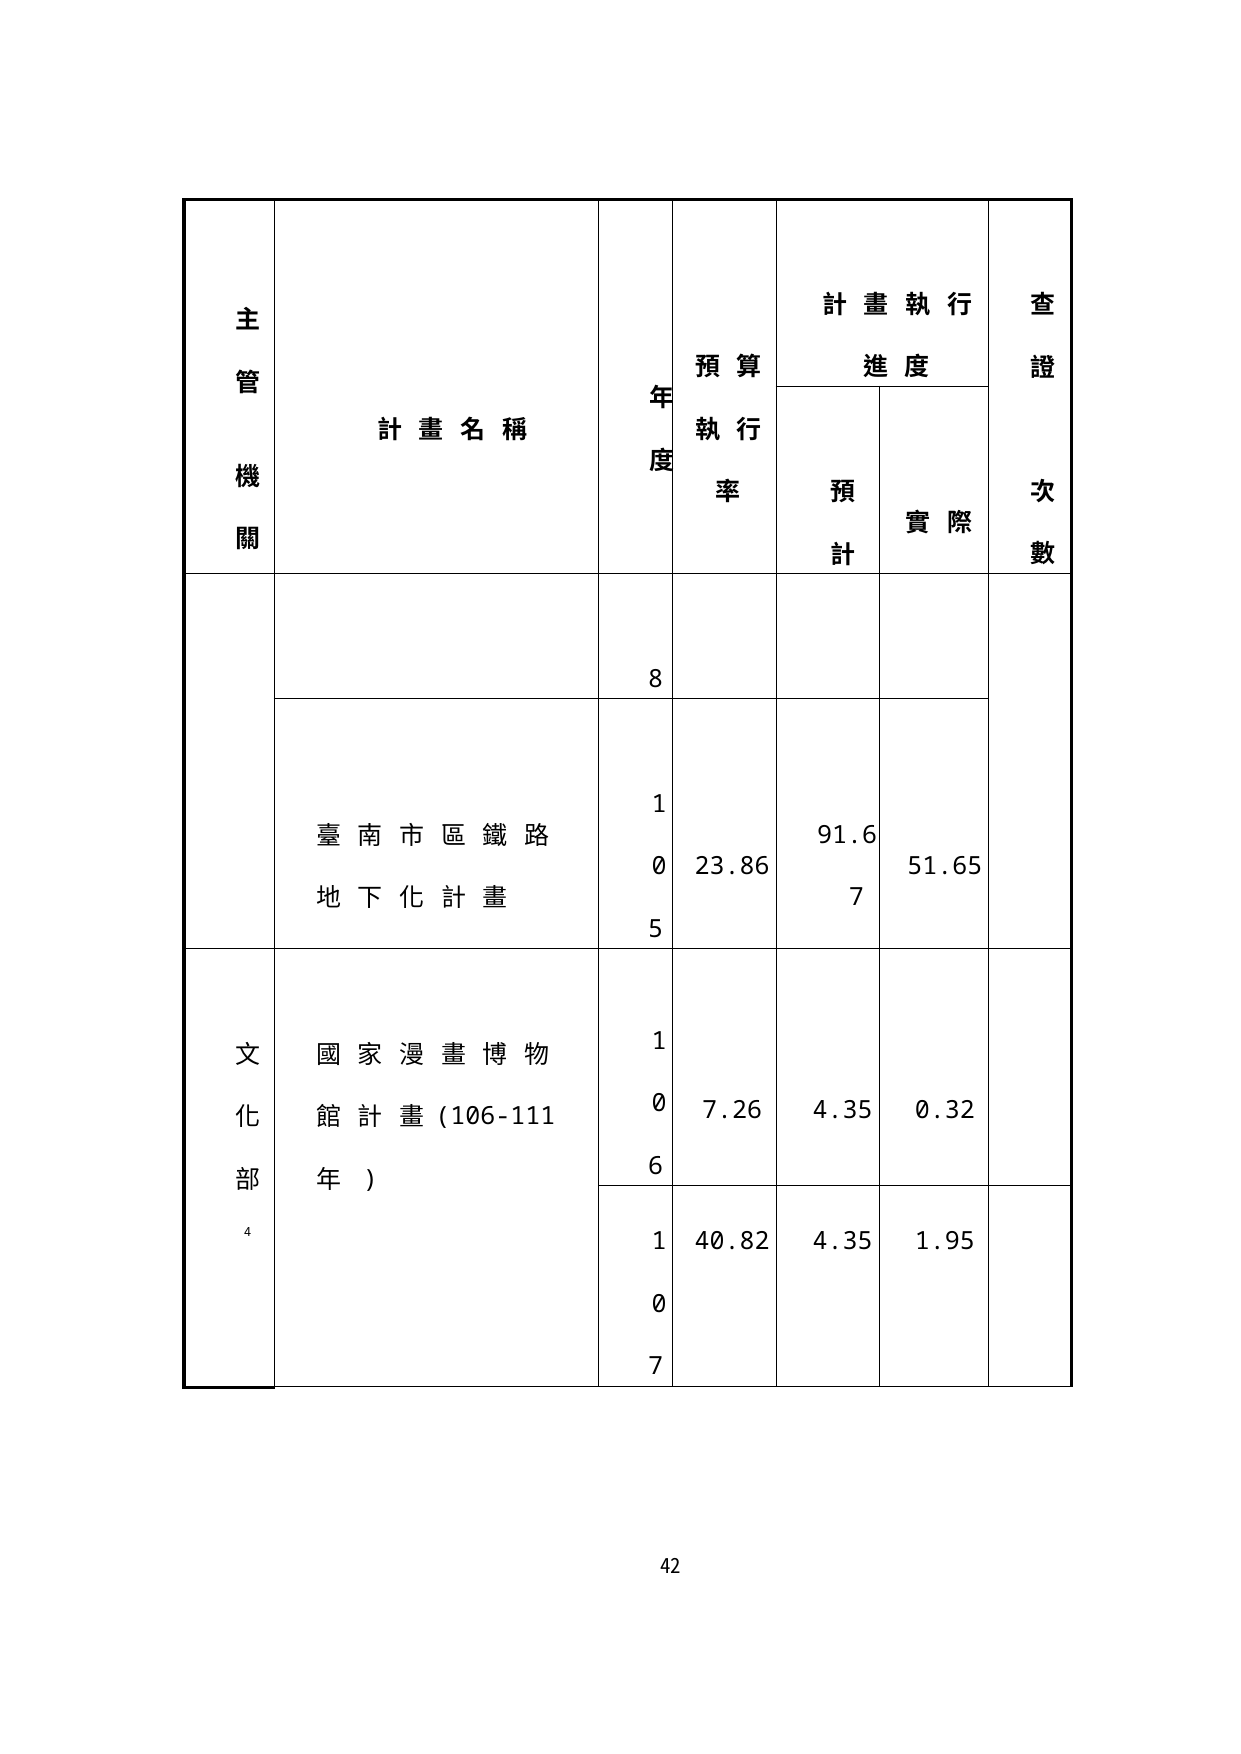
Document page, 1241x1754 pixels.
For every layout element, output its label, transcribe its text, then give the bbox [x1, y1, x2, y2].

table_cell [989, 949, 1070, 1185]
table_cell [275, 574, 598, 698]
table_header 查證 次數 [989, 201, 1070, 573]
table_cell 107 [599, 1186, 672, 1386]
table_cell 106 [599, 949, 672, 1185]
table_header 預算 執行率 [673, 201, 776, 573]
table_cell 51.65 [880, 699, 988, 948]
table_cell 預計 [777, 387, 879, 573]
table_cell 4.35 [777, 1186, 879, 1386]
table_cell 8 [599, 574, 672, 698]
table_cell [989, 1186, 1070, 1386]
table_cell [673, 574, 776, 698]
table_cell 1.95 [880, 1186, 988, 1386]
table_cell 23.86 [673, 699, 776, 948]
table_cell 國家漫畫博物館計畫(106-111年) [275, 949, 598, 1386]
table_cell 105 [599, 699, 672, 948]
table_header 主管 機關 [186, 201, 274, 573]
table_header 年度 [599, 201, 672, 573]
table_cell 7.26 [673, 949, 776, 1185]
table_cell 0.32 [880, 949, 988, 1185]
table_cell 4.35 [777, 949, 879, 1185]
table_header 計畫名稱 [275, 201, 598, 573]
table_cell [186, 574, 274, 948]
table_cell 文化部4 [186, 949, 274, 1386]
table_header 計畫執行進度 [777, 201, 988, 386]
table_cell 實際 [880, 387, 988, 573]
table_cell 臺南市區鐵路地下化計畫 [275, 699, 598, 948]
table_cell 40.82 [673, 1186, 776, 1386]
table_cell 91.67 [777, 699, 879, 948]
table_cell [880, 574, 988, 698]
table_cell [989, 574, 1070, 948]
table_cell [777, 574, 879, 698]
